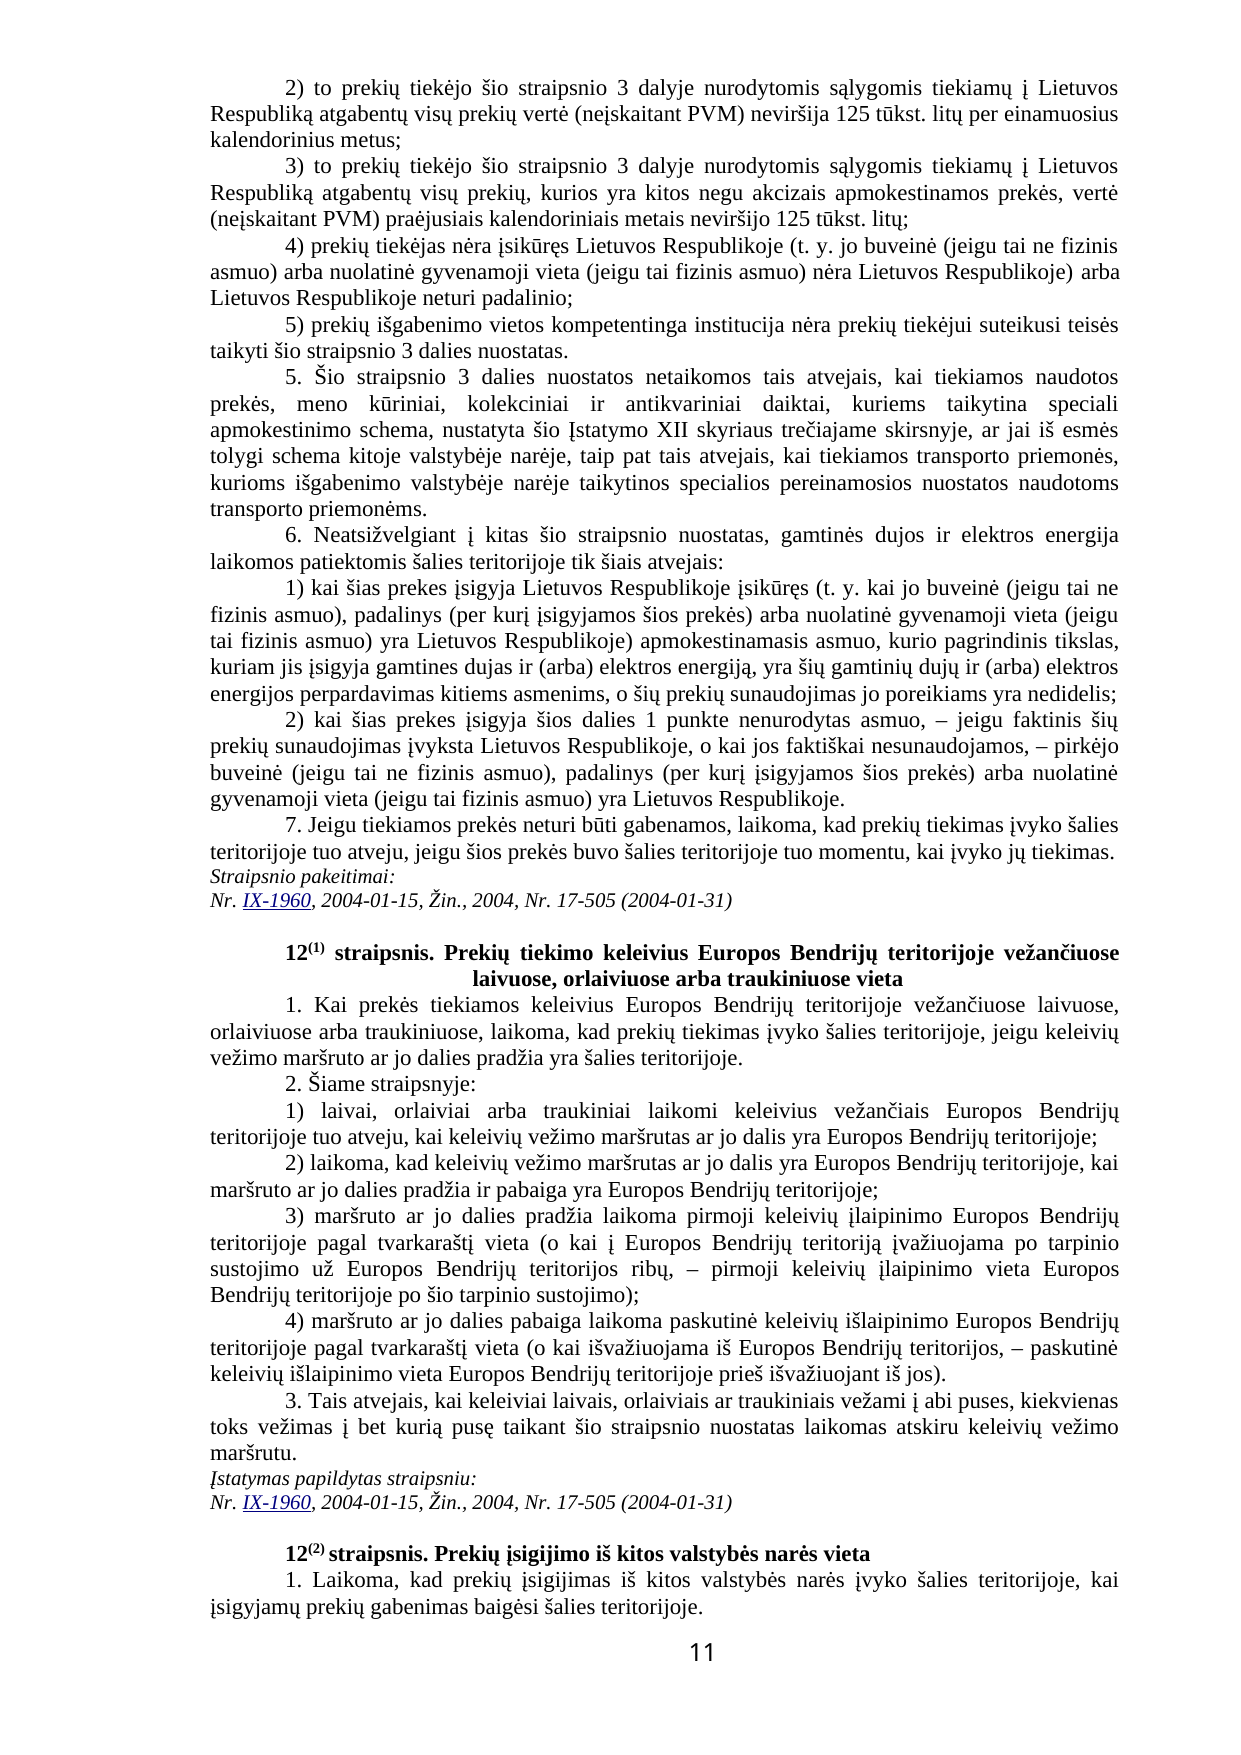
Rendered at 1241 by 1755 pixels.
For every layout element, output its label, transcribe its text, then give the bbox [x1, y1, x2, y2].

text Straipsnio pakeitimai: [210, 864, 1120, 888]
text 5) prekių išgabenimo vietos kompetentinga institucija nėra prekių tiekėjui suteikusi teisės taikyti šio straipsnio 3 dalies nuostatas. [210, 311, 1120, 363]
text 12(2) straipsnis. Prekių įsigijimo iš kitos valstybės narės vieta [210, 1540, 1120, 1567]
text 3) maršruto ar jo dalies pradžia laikoma pirmoji keleivių įlaipinimo Europos Bendrijų teritorijoje pagal tvarkaraštį vieta (o kai į Europos Bendrijų teritoriją įvažiuojama po tarpinio sustojimo už Europos Bendrijų teritorijos ribų, – pirmoji keleivių įlaipinimo vieta Europos Bendrijų teritorijoje po šio tarpinio sustojimo); [210, 1202, 1120, 1308]
text 2) to prekių tiekėjo šio straipsnio 3 dalyje nurodytomis sąlygomis tiekiamų į Lietuvos Respubliką atgabentų visų prekių vertė (neįskaitant PVM) neviršija 125 tūkst. litų per einamuosius kalendorinius metus; [210, 73, 1120, 153]
text Nr. IX-1960, 2004-01-15, Žin., 2004, Nr. 17-505 (2004-01-31) [210, 888, 1120, 912]
text 1) kai šias prekes įsigyja Lietuvos Respublikoje įsikūręs (t. y. kai jo buveinė (jeigu tai ne fizinis asmuo), padalinys (per kurį įsigyjamos šios prekės) arba nuolatinė gyvenamoji vieta (jeigu tai fizinis asmuo) yra Lietuvos Respublikoje) apmokestinamasis asmuo, kurio pagrindinis tikslas, kuriam jis įsigyja gamtines dujas ir (arba) elektros energiją, yra šių gamtinių dujų ir (arba) elektros energijos perpardavimas kitiems asmenims, o šių prekių sunaudojimas jo poreikiams yra nedidelis; [210, 574, 1120, 706]
text Nr. IX-1960, 2004-01-15, Žin., 2004, Nr. 17-505 (2004-01-31) [210, 1490, 1120, 1514]
text 7. Jeigu tiekiamos prekės neturi būti gabenamos, laikoma, kad prekių tiekimas įvyko šalies teritorijoje tuo atveju, jeigu šios prekės buvo šalies teritorijoje tuo momentu, kai įvyko jų tiekimas. [210, 811, 1120, 864]
text 4) prekių tiekėjas nėra įsikūręs Lietuvos Respublikoje (t. y. jo buveinė (jeigu tai ne fizinis asmuo) arba nuolatinė gyvenamoji vieta (jeigu tai fizinis asmuo) nėra Lietuvos Respublikoje) arba Lietuvos Respublikoje neturi padalinio; [210, 232, 1120, 311]
text 5. Šio straipsnio 3 dalies nuostatos netaikomos tais atvejais, kai tiekiamos naudotos prekės, meno kūriniai, kolekciniai ir antikvariniai daiktai, kuriems taikytina speciali apmokestinimo schema, nustatyta šio Įstatymo XII skyriaus trečiajame skirsnyje, ar jai iš esmės tolygi schema kitoje valstybėje narėje, taip pat tais atvejais, kai tiekiamos transporto priemonės, kurioms išgabenimo valstybėje narėje taikytinos specialios pereinamosios nuostatos naudotoms transporto priemonėms. [210, 363, 1120, 522]
text 6. Neatsižvelgiant į kitas šio straipsnio nuostatas, gamtinės dujos ir elektros energija laikomos patiektomis šalies teritorijoje tik šiais atvejais: [210, 522, 1120, 574]
text 2) laikoma, kad keleivių vežimo maršrutas ar jo dalis yra Europos Bendrijų teritorijoje, kai maršruto ar jo dalies pradžia ir pabaiga yra Europos Bendrijų teritorijoje; [210, 1149, 1120, 1202]
text 2) kai šias prekes įsigyja šios dalies 1 punkte nenurodytas asmuo, – jeigu faktinis šių prekių sunaudojimas įvyksta Lietuvos Respublikoje, o kai jos faktiškai nesunaudojamos, – pirkėjo buveinė (jeigu tai ne fizinis asmuo), padalinys (per kurį įsigyjamos šios prekės) arba nuolatinė gyvenamoji vieta (jeigu tai fizinis asmuo) yra Lietuvos Respublikoje. [210, 706, 1120, 811]
text 1) laivai, orlaiviai arba traukiniai laikomi keleivius vežančiais Europos Bendrijų teritorijoje tuo atveju, kai keleivių vežimo maršrutas ar jo dalis yra Europos Bendrijų teritorijoje; [210, 1097, 1120, 1149]
text Įstatymas papildytas straipsniu: [210, 1466, 1120, 1490]
text 3) to prekių tiekėjo šio straipsnio 3 dalyje nurodytomis sąlygomis tiekiamų į Lietuvos Respubliką atgabentų visų prekių, kurios yra kitos negu akcizais apmokestinamos prekės, vertė (neįskaitant PVM) praėjusiais kalendoriniais metais neviršijo 125 tūkst. litų; [210, 153, 1120, 232]
text 4) maršruto ar jo dalies pabaiga laikoma paskutinė keleivių išlaipinimo Europos Bendrijų teritorijoje pagal tvarkaraštį vieta (o kai išvažiuojama iš Europos Bendrijų teritorijos, – paskutinė keleivių išlaipinimo vieta Europos Bendrijų teritorijoje prieš išvažiuojant iš jos). [210, 1308, 1120, 1387]
text 1. Laikoma, kad prekių įsigijimas iš kitos valstybės narės įvyko šalies teritorijoje, kai įsigyjamų prekių gabenimas baigėsi šalies teritorijoje. [210, 1567, 1120, 1619]
text 1. Kai prekės tiekiamos keleivius Europos Bendrijų teritorijoje vežančiuose laivuose, orlaiviuose arba traukiniuose, laikoma, kad prekių tiekimas įvyko šalies teritorijoje, jeigu keleivių vežimo maršruto ar jo dalies pradžia yra šalies teritorijoje. [210, 991, 1120, 1070]
text 12(1) straipsnis. Prekių tiekimo keleivius Europos Bendrijų teritorijoje vežančiuose laivuose, orlaiviuose arba traukiniuose vieta [285, 939, 1120, 991]
text 3. Tais atvejais, kai keleiviai laivais, orlaiviais ar traukiniais vežami į abi puses, kiekvienas toks vežimas į bet kurią pusę taikant šio straipsnio nuostatas laikomas atskiru keleivių vežimo maršrutu. [210, 1387, 1120, 1466]
text 2. Šiame straipsnyje: [210, 1070, 1120, 1097]
